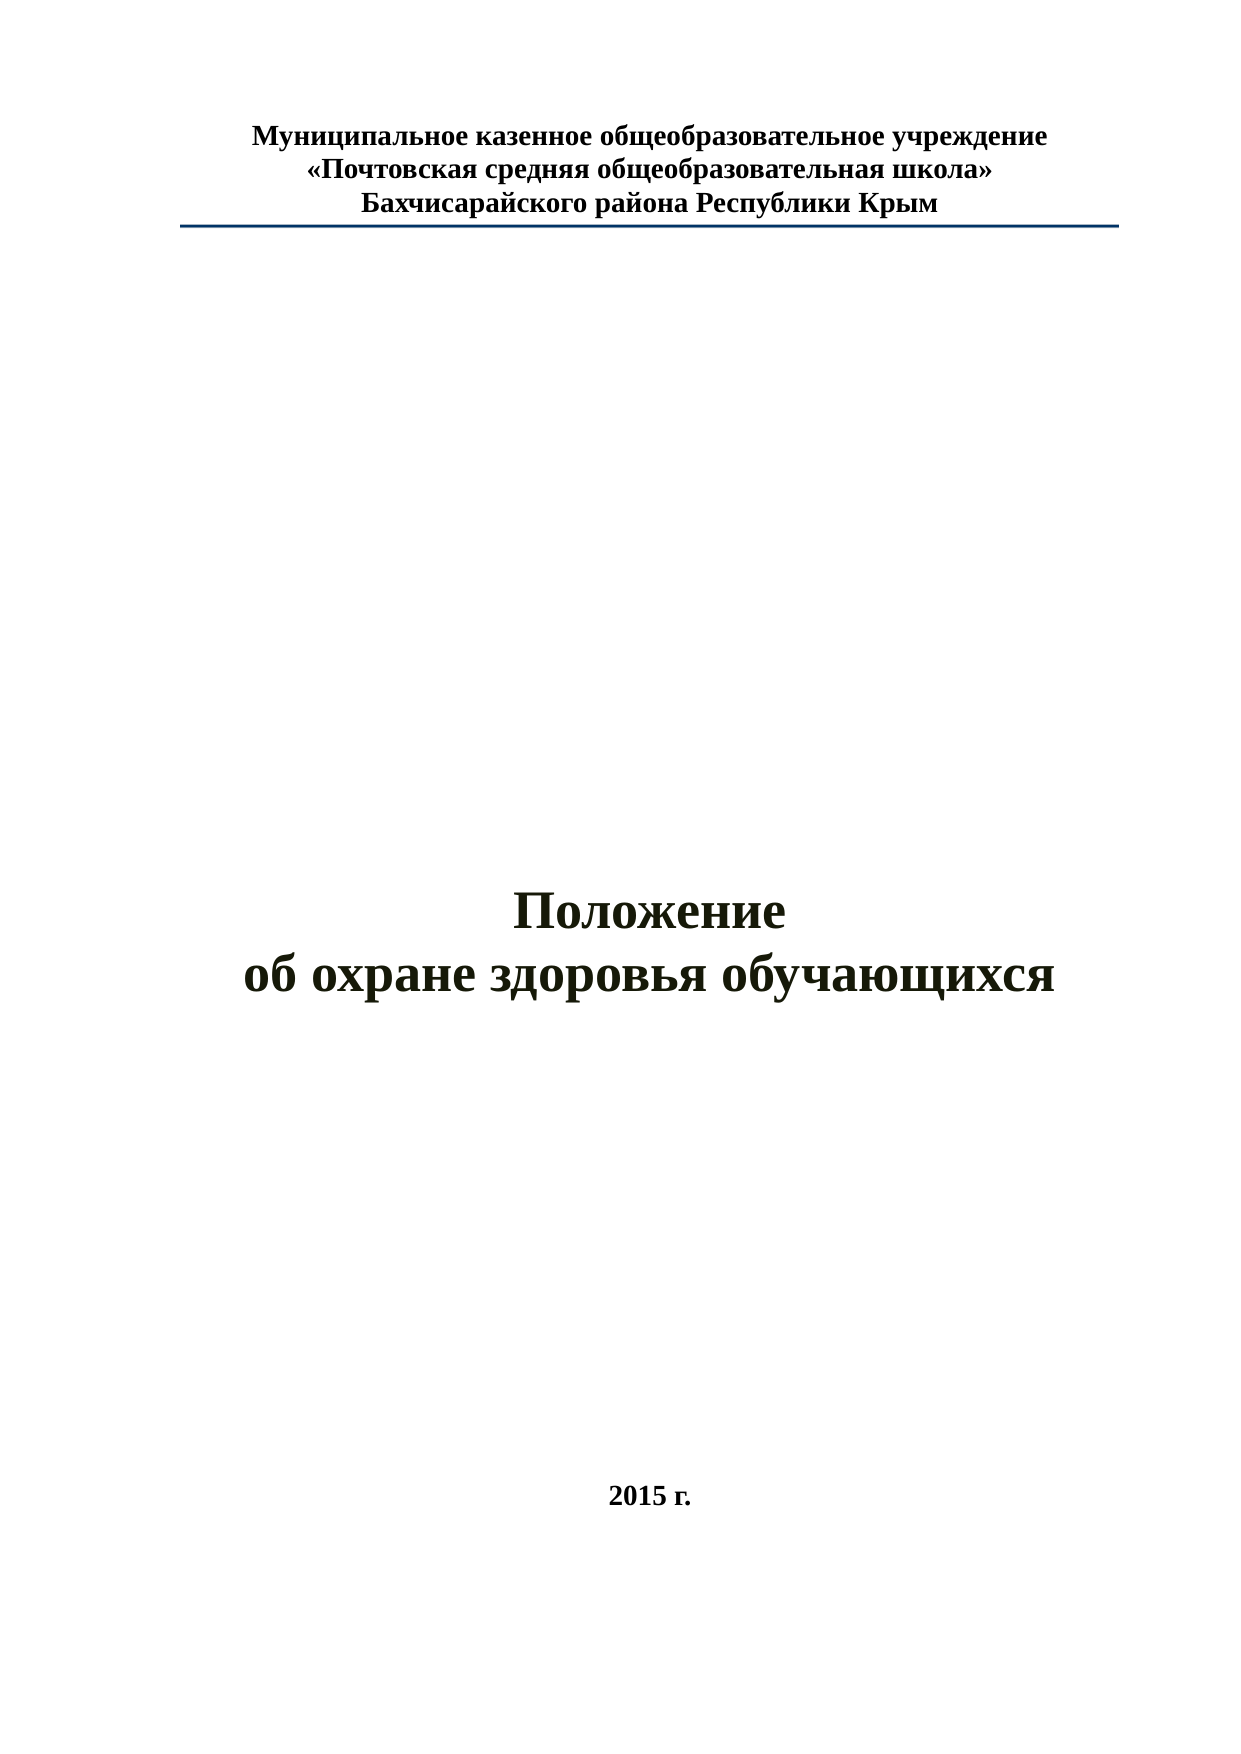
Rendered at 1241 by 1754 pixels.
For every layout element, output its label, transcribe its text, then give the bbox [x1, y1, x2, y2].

text «Почтовская средняя общеобразовательная школа» [118, 152, 1181, 185]
text 2015 г. [118, 1478, 1181, 1511]
text Положение [118, 878, 1181, 941]
picture [180, 218, 1119, 235]
text Бахчисарайского района Республики Крым [118, 185, 1181, 219]
text об охране здоровья обучающихся [118, 941, 1181, 1003]
text Муниципальное казенное общеобразовательное учреждение [118, 118, 1181, 152]
